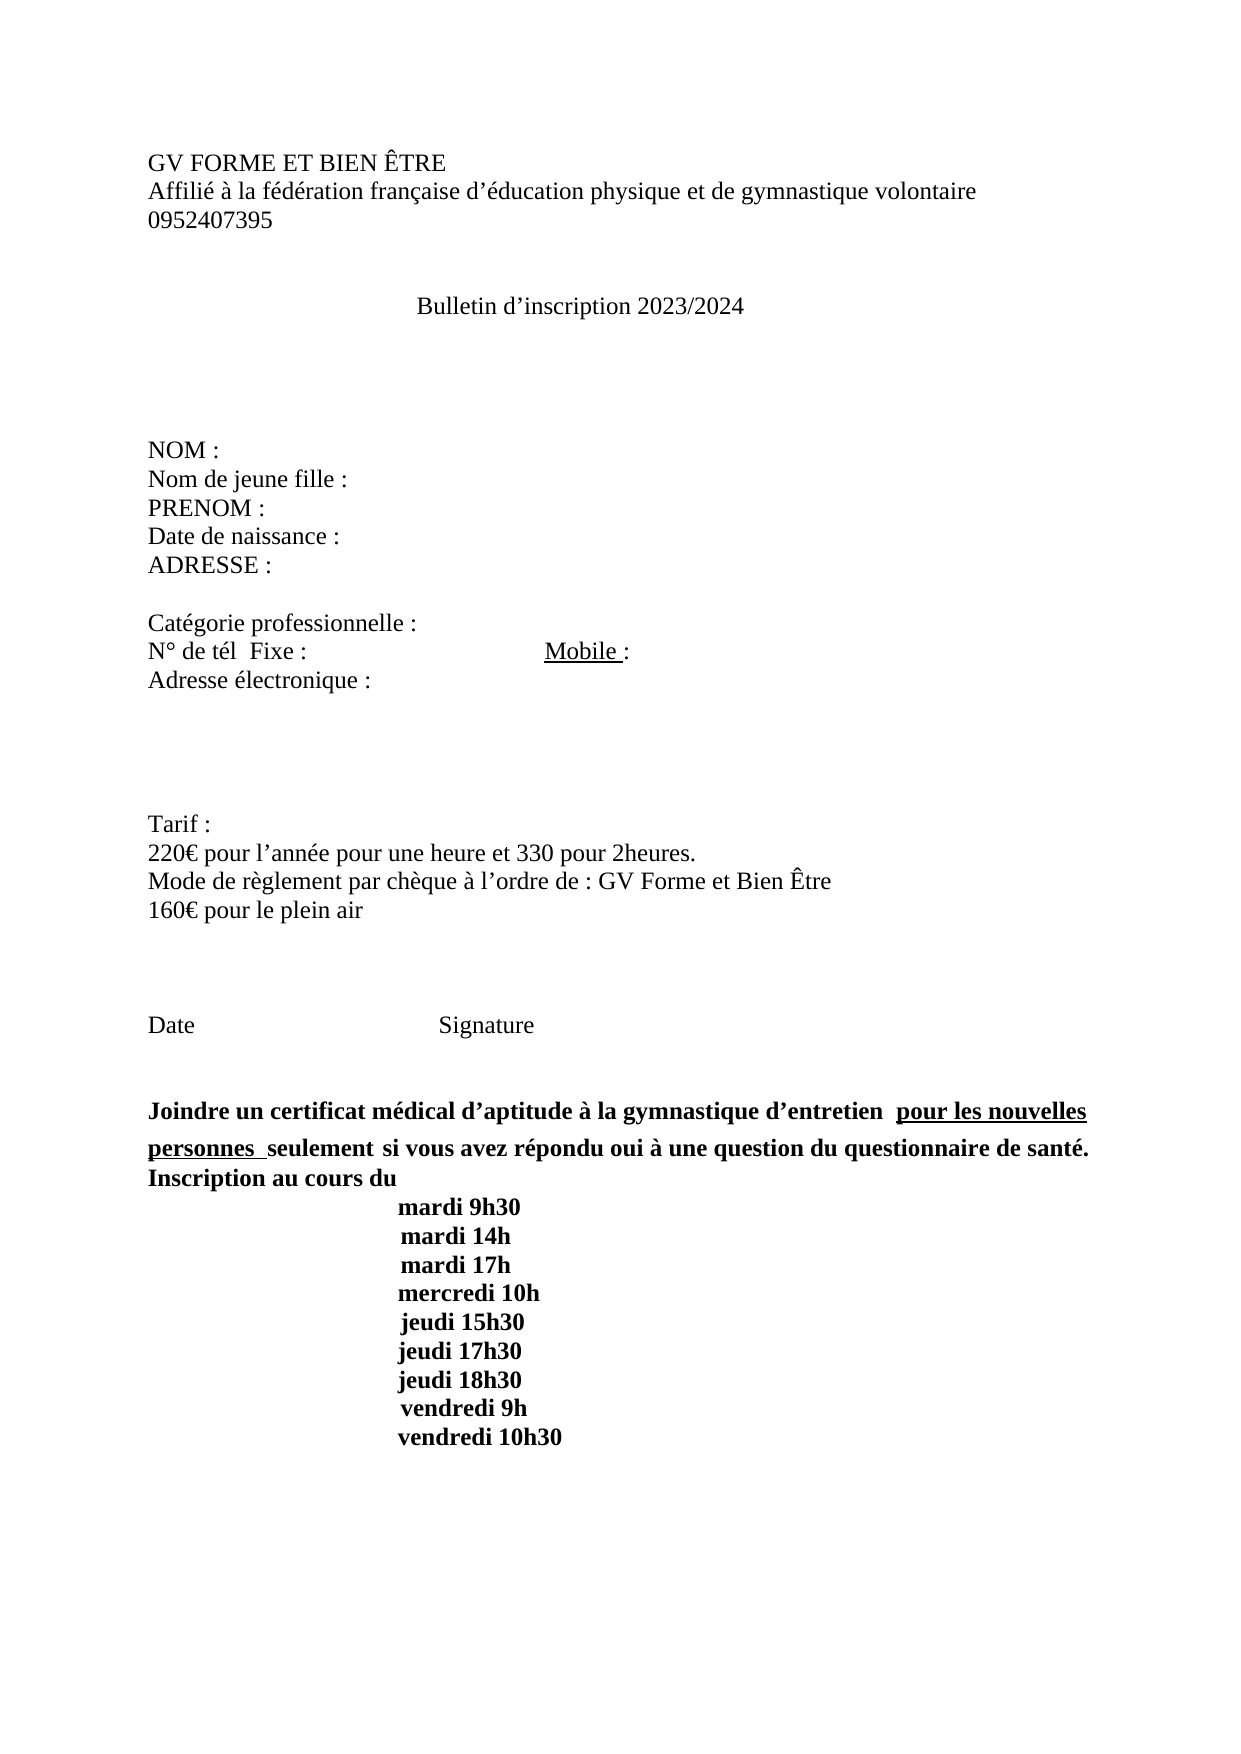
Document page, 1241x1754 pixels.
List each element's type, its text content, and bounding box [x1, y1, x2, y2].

text Adresse électronique : [148, 665, 1093, 694]
text mardi 17h [148, 1250, 1093, 1278]
text jeudi 18h30 [148, 1365, 1093, 1393]
text NOM : [148, 435, 1093, 464]
text jeudi 15h30 [148, 1307, 1093, 1336]
text vendredi 10h30 [148, 1422, 1093, 1451]
text Joindre un certificat médical d’aptitude à la gymnastique d’entretien pour les nouvelles personnes seulement si vous avez répondu oui à une question du questionnaire de santé. [148, 1096, 1093, 1163]
text 220€ pour l’année pour une heure et 330 pour 2heures. [148, 838, 1093, 866]
text jeudi 17h30 [148, 1336, 1093, 1365]
text Affilié à la fédération française d’éducation physique et de gymnastique volontaire [148, 176, 1093, 205]
text Date de naissance : [148, 521, 1093, 550]
text Bulletin d’inscription 2023/2024 [148, 291, 1093, 320]
text Mode de règlement par chèque à l’ordre de : GV Forme et Bien Être [148, 866, 1093, 895]
text Catégorie professionnelle : [148, 608, 1093, 636]
text mardi 9h30 [148, 1192, 1093, 1221]
text Date Signature [148, 1010, 1093, 1039]
text mardi 14h [148, 1221, 1093, 1250]
text 160€ pour le plein air [148, 895, 1093, 924]
text Inscription au cours du [148, 1163, 1093, 1192]
text N° de tél Fixe : Mobile : [148, 636, 1093, 665]
text Tarif : [148, 809, 1093, 838]
text 0952407395 [148, 205, 1093, 234]
text mercredi 10h [148, 1278, 1093, 1307]
text GV FORME ET BIEN ÊTRE [148, 148, 1093, 176]
text ADRESSE : [148, 550, 1093, 579]
text vendredi 9h [148, 1393, 1093, 1422]
text PRENOM : [148, 493, 1093, 521]
text Nom de jeune fille : [148, 464, 1093, 493]
